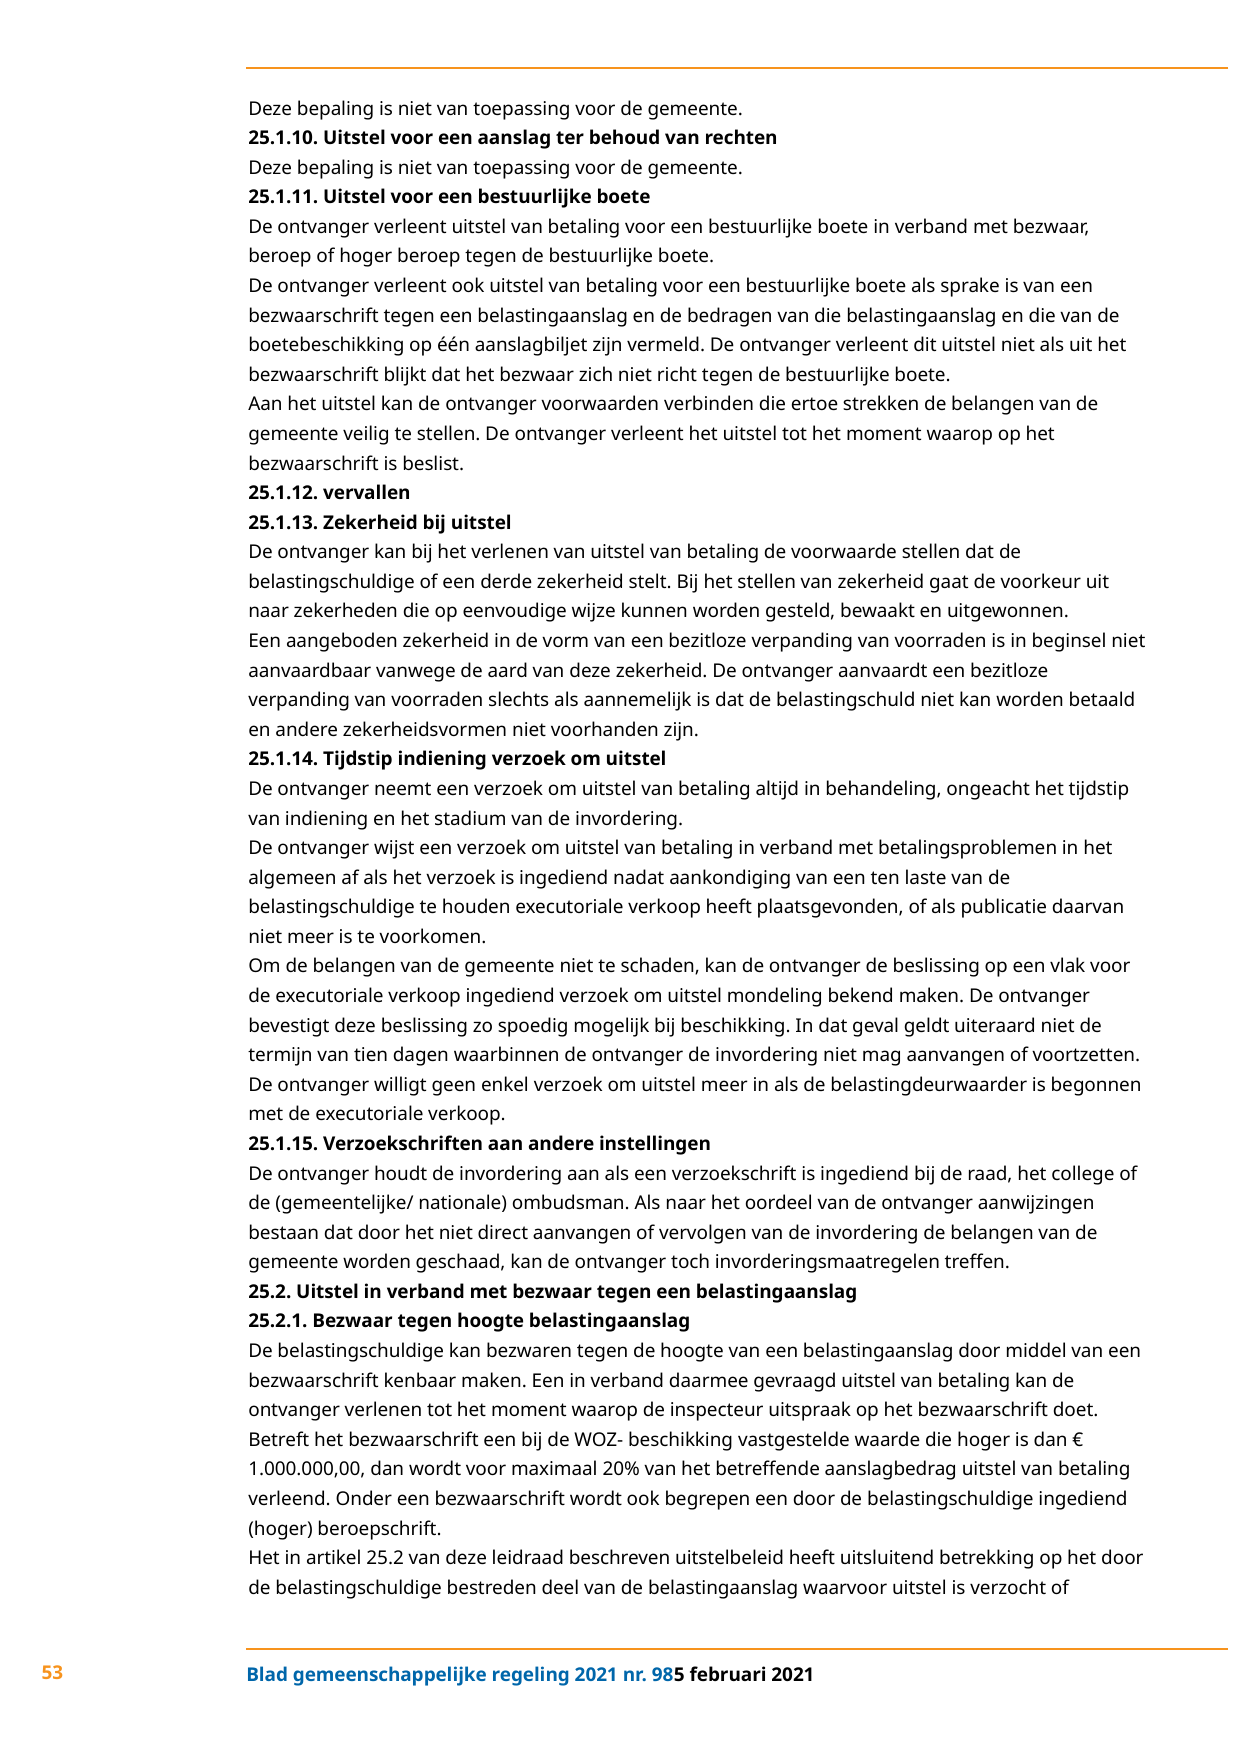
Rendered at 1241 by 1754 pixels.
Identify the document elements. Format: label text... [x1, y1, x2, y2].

text Deze bepaling is niet van toepassing voor de gemeente. [248, 95, 1152, 121]
text 25.1.10. Uitstel voor een aanslag ter behoud van rechten [248, 124, 1152, 150]
text Een aangeboden zekerheid in de vorm van een bezitloze verpanding van voorraden is in beginsel niet aanvaardbaar vanwege de aard van deze zekerheid. De ontvanger aanvaardt een bezitloze verpanding van voorraden slechts als aannemelijk is dat de belastingschuld niet kan worden betaald en andere zekerheidsvormen niet voorhanden zijn. [248, 627, 1152, 742]
text De ontvanger willigt geen enkel verzoek om uitstel meer in als de belastingdeurwaarder is begonnen met de executoriale verkoop. [248, 1071, 1152, 1126]
text Het in artikel 25.2 van deze leidraad beschreven uitstelbeleid heeft uitsluitend betrekking op het door de belastingschuldige bestreden deel van de belastingaanslag waarvoor uitstel is verzocht of [248, 1544, 1152, 1600]
text 25.1.15. Verzoekschriften aan andere instellingen [248, 1130, 1152, 1156]
text De ontvanger verleent ook uitstel van betaling voor een bestuurlijke boete als sprake is van een bezwaarschrift tegen een belastingaanslag en de bedragen van die belastingaanslag en die van de boetebeschikking op één aanslagbiljet zijn vermeld. De ontvanger verleent dit uitstel niet als uit het bezwaarschrift blijkt dat het bezwaar zich niet richt tegen de bestuurlijke boete. [248, 272, 1152, 387]
text Om de belangen van de gemeente niet te schaden, kan de ontvanger de beslissing op een vlak voor de executoriale verkoop ingediend verzoek om uitstel mondeling bekend maken. De ontvanger bevestigt deze beslissing zo spoedig mogelijk bij beschikking. In dat geval geldt uiteraard niet de termijn van tien dagen waarbinnen de ontvanger de invordering niet mag aanvangen of voortzetten. [248, 953, 1152, 1067]
text 25.2. Uitstel in verband met bezwaar tegen een belastingaanslag [248, 1278, 1152, 1304]
text De ontvanger wijst een verzoek om uitstel van betaling in verband met betalingsproblemen in het algemeen af als het verzoek is ingediend nadat aankondiging van een ten laste van de belastingschuldige te houden executoriale verkoop heeft plaatsgevonden, of als publicatie daarvan niet meer is te voorkomen. [248, 834, 1152, 949]
text De ontvanger kan bij het verlenen van uitstel van betaling de voorwaarde stellen dat de belastingschuldige of een derde zekerheid stelt. Bij het stellen van zekerheid gaat de voorkeur uit naar zekerheden die op eenvoudige wijze kunnen worden gesteld, bewaakt en uitgewonnen. [248, 538, 1152, 623]
text De ontvanger neemt een verzoek om uitstel van betaling altijd in behandeling, ongeacht het tijdstip van indiening en het stadium van de invordering. [248, 775, 1152, 831]
text De belastingschuldige kan bezwaren tegen de hoogte van een belastingaanslag door middel van een bezwaarschrift kenbaar maken. Een in verband daarmee gevraagd uitstel van betaling kan de ontvanger verlenen tot het moment waarop de inspecteur uitspraak op het bezwaarschrift doet. Betreft het bezwaarschrift een bij de WOZ- beschikking vastgestelde waarde die hoger is dan € 1.000.000,00, dan wordt voor maximaal 20% van het betreffende aanslagbedrag uitstel van betaling verleend. Onder een bezwaarschrift wordt ook begrepen een door de belastingschuldige ingediend (hoger) beroepschrift. [248, 1337, 1152, 1541]
text De ontvanger houdt de invordering aan als een verzoekschrift is ingediend bij de raad, het college of de (gemeentelijke/ nationale) ombudsman. Als naar het oordeel van de ontvanger aanwijzingen bestaan dat door het niet direct aanvangen of vervolgen van de invordering de belangen van de gemeente worden geschaad, kan de ontvanger toch invorderingsmaatregelen treffen. [248, 1160, 1152, 1274]
text Deze bepaling is niet van toepassing voor de gemeente. [248, 154, 1152, 180]
text 25.1.13. Zekerheid bij uitstel [248, 509, 1152, 535]
text 25.2.1. Bezwaar tegen hoogte belastingaanslag [248, 1308, 1152, 1333]
text De ontvanger verleent uitstel van betaling voor een bestuurlijke boete in verband met bezwaar, beroep of hoger beroep tegen de bestuurlijke boete. [248, 213, 1152, 268]
text 25.1.12. vervallen [248, 479, 1152, 505]
text Aan het uitstel kan de ontvanger voorwaarden verbinden die ertoe strekken de belangen van de gemeente veilig te stellen. De ontvanger verleent het uitstel tot het moment waarop op het bezwaarschrift is beslist. [248, 391, 1152, 476]
picture [41, 47, 231, 172]
text 25.1.14. Tijdstip indiening verzoek om uitstel [248, 746, 1152, 771]
text 25.1.11. Uitstel voor een bestuurlijke boete [248, 183, 1152, 209]
